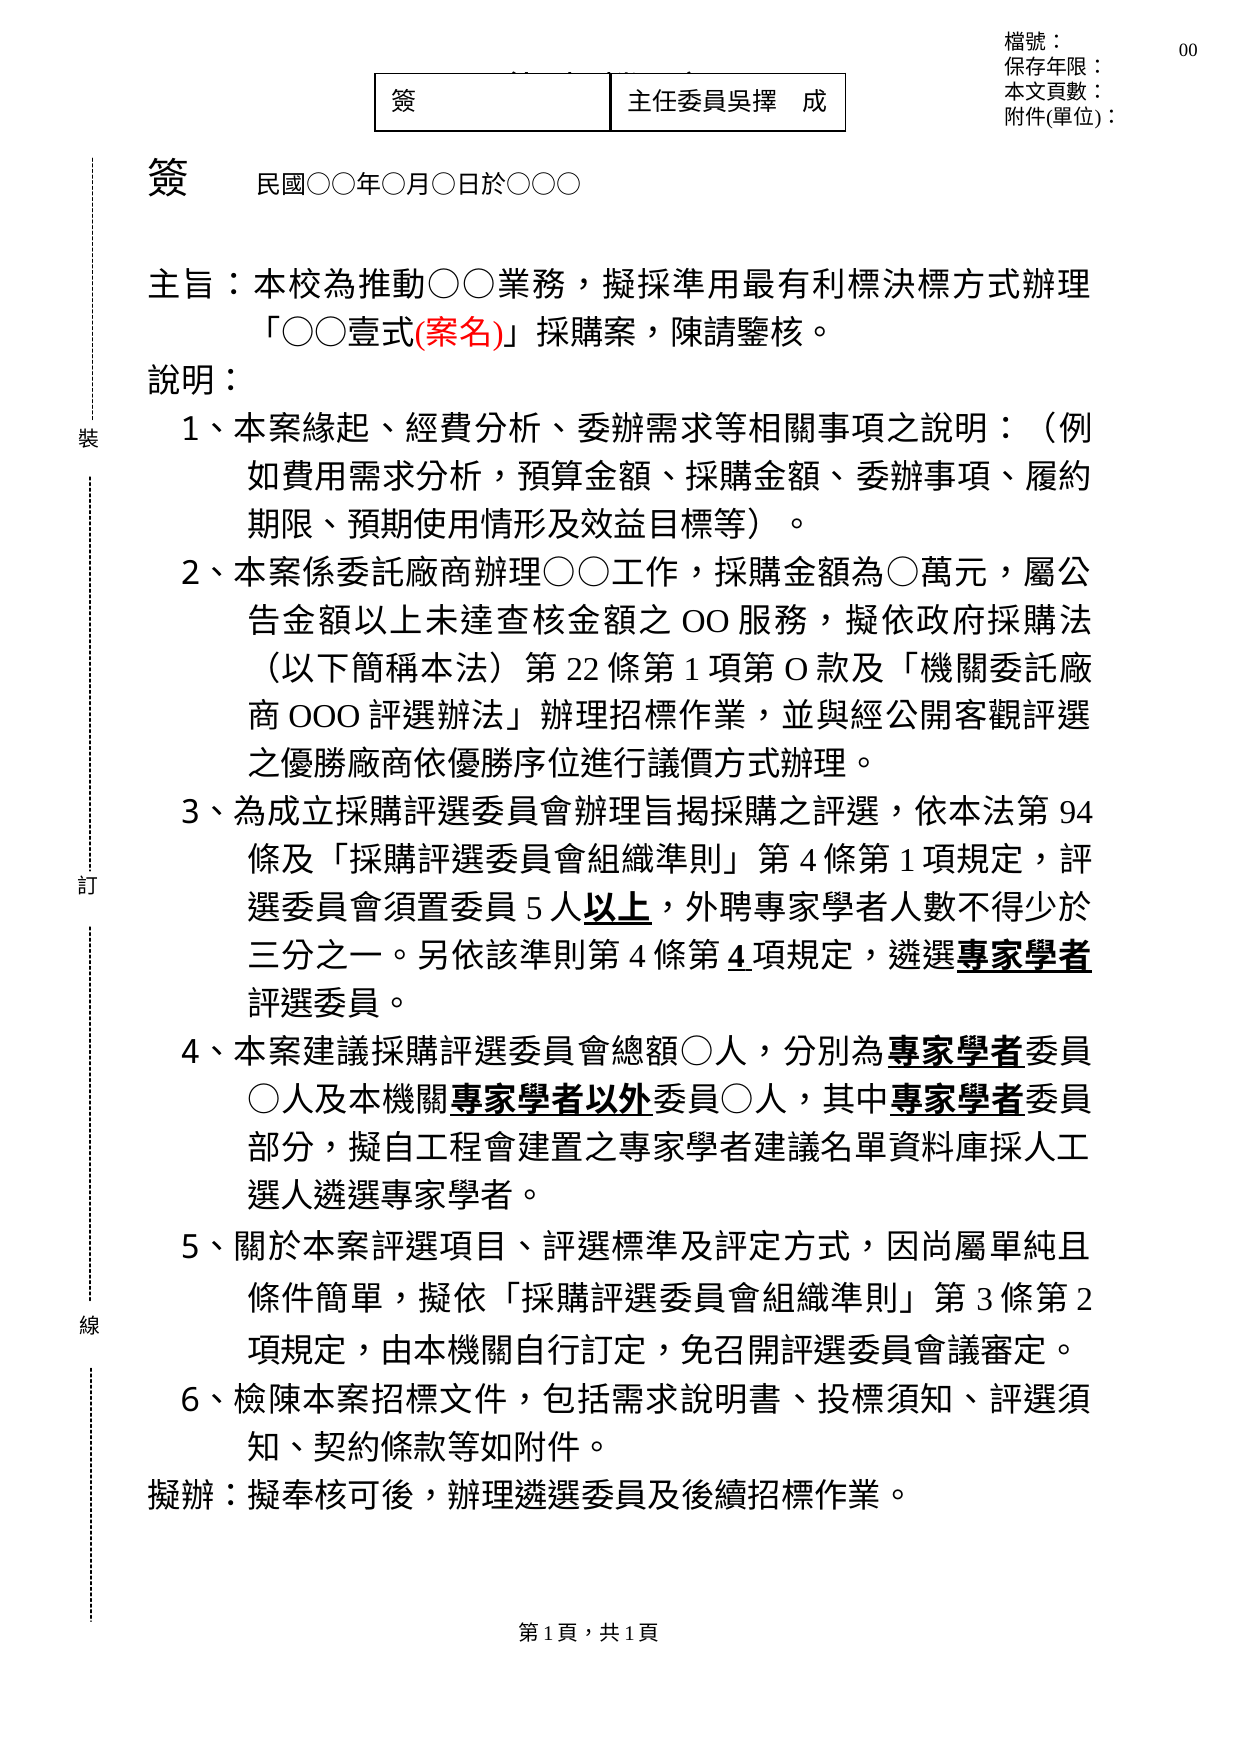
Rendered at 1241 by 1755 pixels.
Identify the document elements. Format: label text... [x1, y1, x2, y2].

list 本案建議採購評選委員會總額○人，分別為專家學者委員○人及本機關專家學者以外委員○人，其中專家學者委員部分，擬自工程會建置之專家學者建議名單資料庫採人工選人遴選專家學者。 [180, 1025, 1093, 1217]
text 主旨：本校為推動○○業務，擬採準用最有利標決標方式辦理「○○壹式(案名)」採購案，陳請鑒核。 [148, 258, 1093, 354]
text 本文頁數： [1004, 79, 1199, 104]
list 關於本案評選項目、評選標準及評定方式，因尚屬單純且條件簡單，擬依「採購評選委員會組織準則」第3條第2項規定，由本機關自行訂定，免召開評選委員會議審定。 [180, 1217, 1093, 1373]
list 本案係委託廠商辦理○○工作，採購金額為○萬元，屬公告金額以上未達查核金額之OO服務，擬依政府採購法（以下簡稱本法）第22條第1項第O款及「機關委託廠商OOO評選辦法」辦理招標作業，並與經公開客觀評選之優勝廠商依優勝序位進行議價方式辦理。 [180, 546, 1093, 785]
list 為成立採購評選委員會辦理旨揭採購之評選，依本法第94條及「採購評選委員會組織準則」第4條第1項規定，評選委員會須置委員5人以上，外聘專家學者人數不得少於三分之一。另依該準則第4條第4項規定，遴選專家學者評選委員。 [180, 785, 1093, 1025]
text 簽 民國○○年○月○日於○○○ [376, 74, 609, 130]
text 說明： [148, 354, 1093, 402]
text 簽 民國○○年○月○日於○○○ [612, 74, 845, 130]
list 檢陳本案招標文件，包括需求說明書、投標須知、評選須知、契約條款等如附件。 [180, 1373, 1093, 1469]
text 擬辦：擬奉核可後，辦理遴選委員及後續招標作業。 [148, 1469, 1093, 1517]
text 簽 民國○○年○月○日於○○○ [1136, 31, 1240, 83]
text 00 [1151, 39, 1225, 61]
text 主任委員吳擇 成 [627, 82, 830, 118]
text 保存年限： [1004, 54, 1136, 79]
text 簽 民國○○年○月○日於○○○ [974, 29, 1199, 137]
list 本案緣起、經費分析、委辦需求等相關事項之說明：（例如費用需求分析，預算金額、採購金額、委辦事項、履約期限、預期使用情形及效益目標等）。 [180, 402, 1093, 546]
text 檔號： [1004, 29, 1199, 54]
text 簽 民國○○年○月○日於○○○ [148, 158, 1093, 202]
text 簽 [391, 82, 594, 118]
text 附件(單位)： [1004, 104, 1199, 129]
